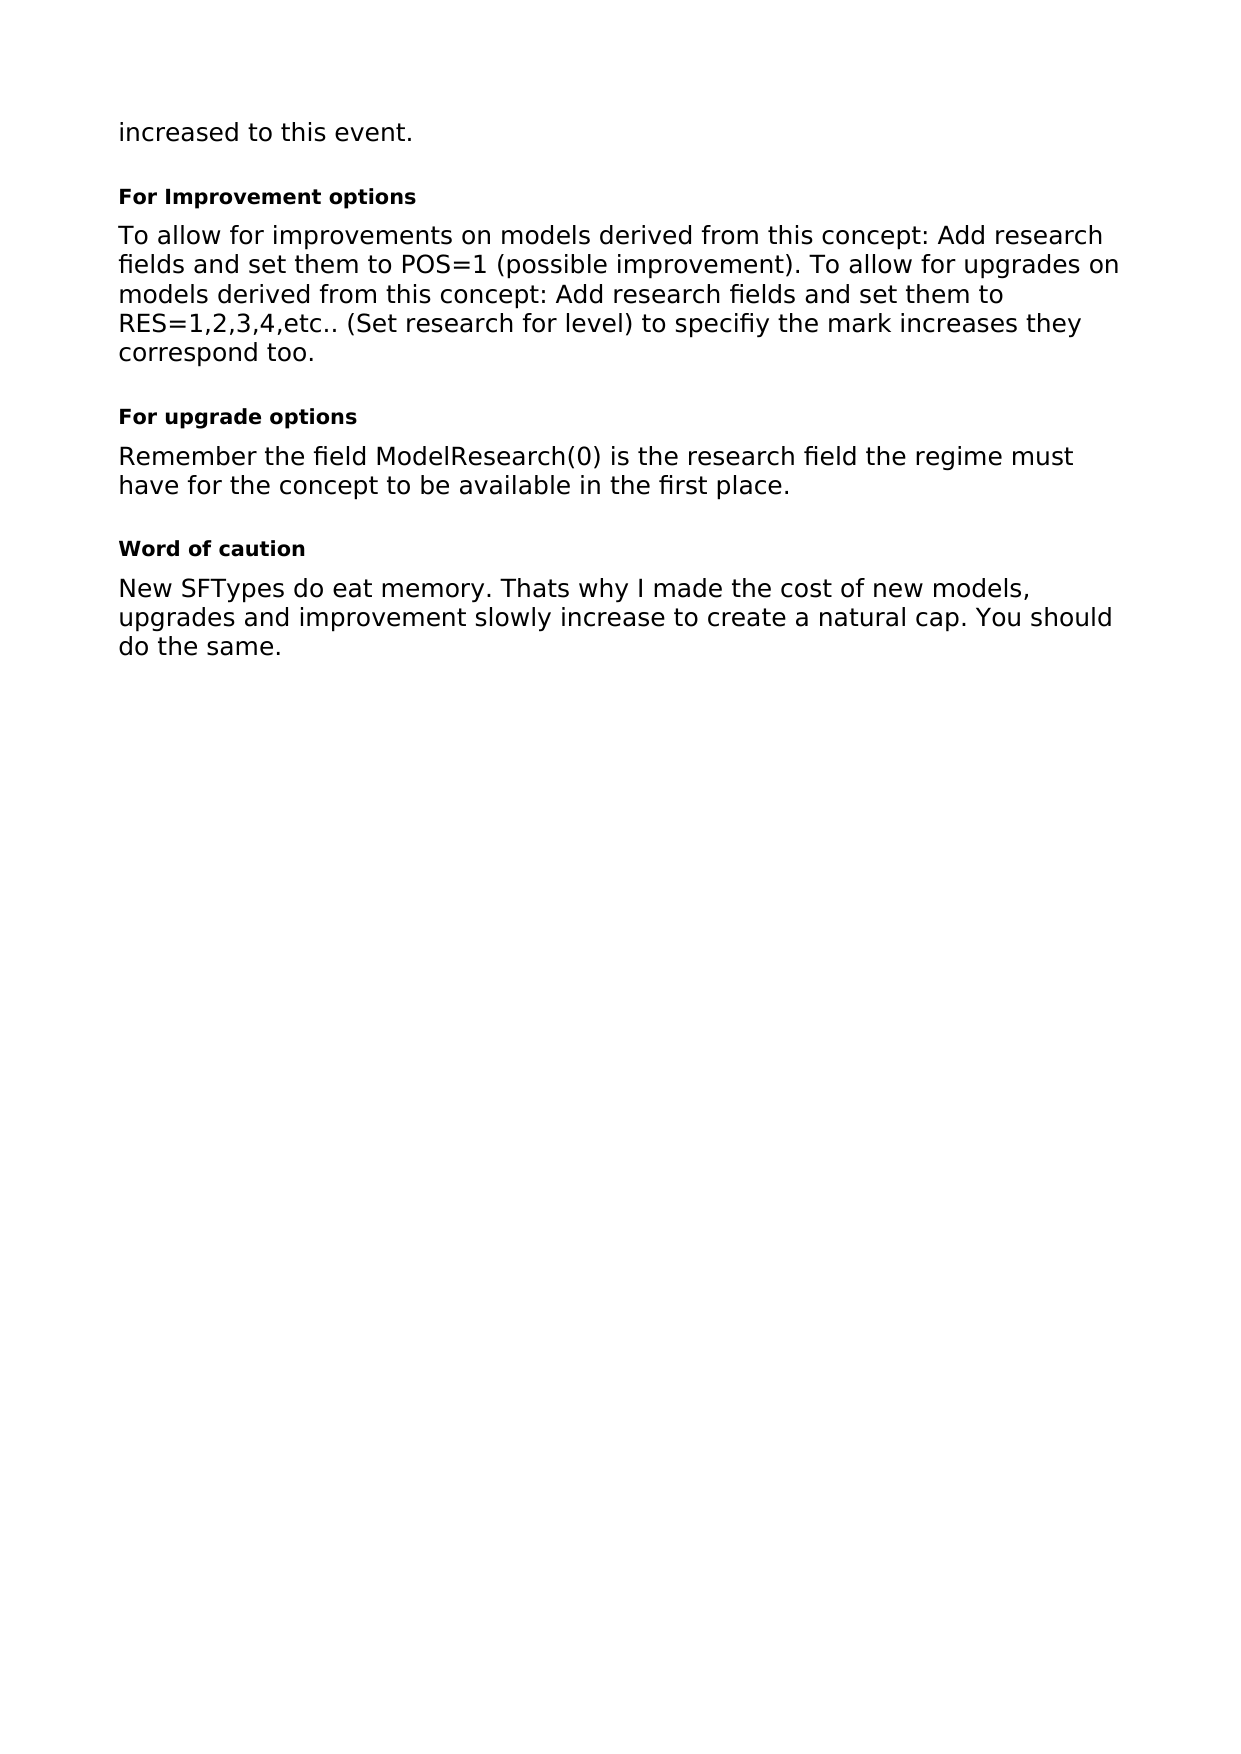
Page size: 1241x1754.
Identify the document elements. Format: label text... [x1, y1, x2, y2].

text Remember the field ModelResearch(0) is the research field the regime must have for the concept to be available in the first place. [118, 442, 1122, 500]
text To allow for improvements on models derived from this concept: Add research fields and set them to POS=1 (possible improvement). To allow for upgrades on models derived from this concept: Add research fields and set them to RES=1,2,3,4,etc.. (Set research for level) to specifiy the mark increases they correspond too. [118, 222, 1122, 367]
subtitle For upgrade options [118, 405, 1122, 429]
text increased to this event. [118, 118, 1122, 147]
subtitle Word of caution [118, 537, 1122, 562]
text New SFTypes do eat memory. Thats why I made the cost of new models, upgrades and improvement slowly increase to create a natural cap. You should do the same. [118, 574, 1122, 662]
subtitle For Improvement options [118, 185, 1122, 209]
